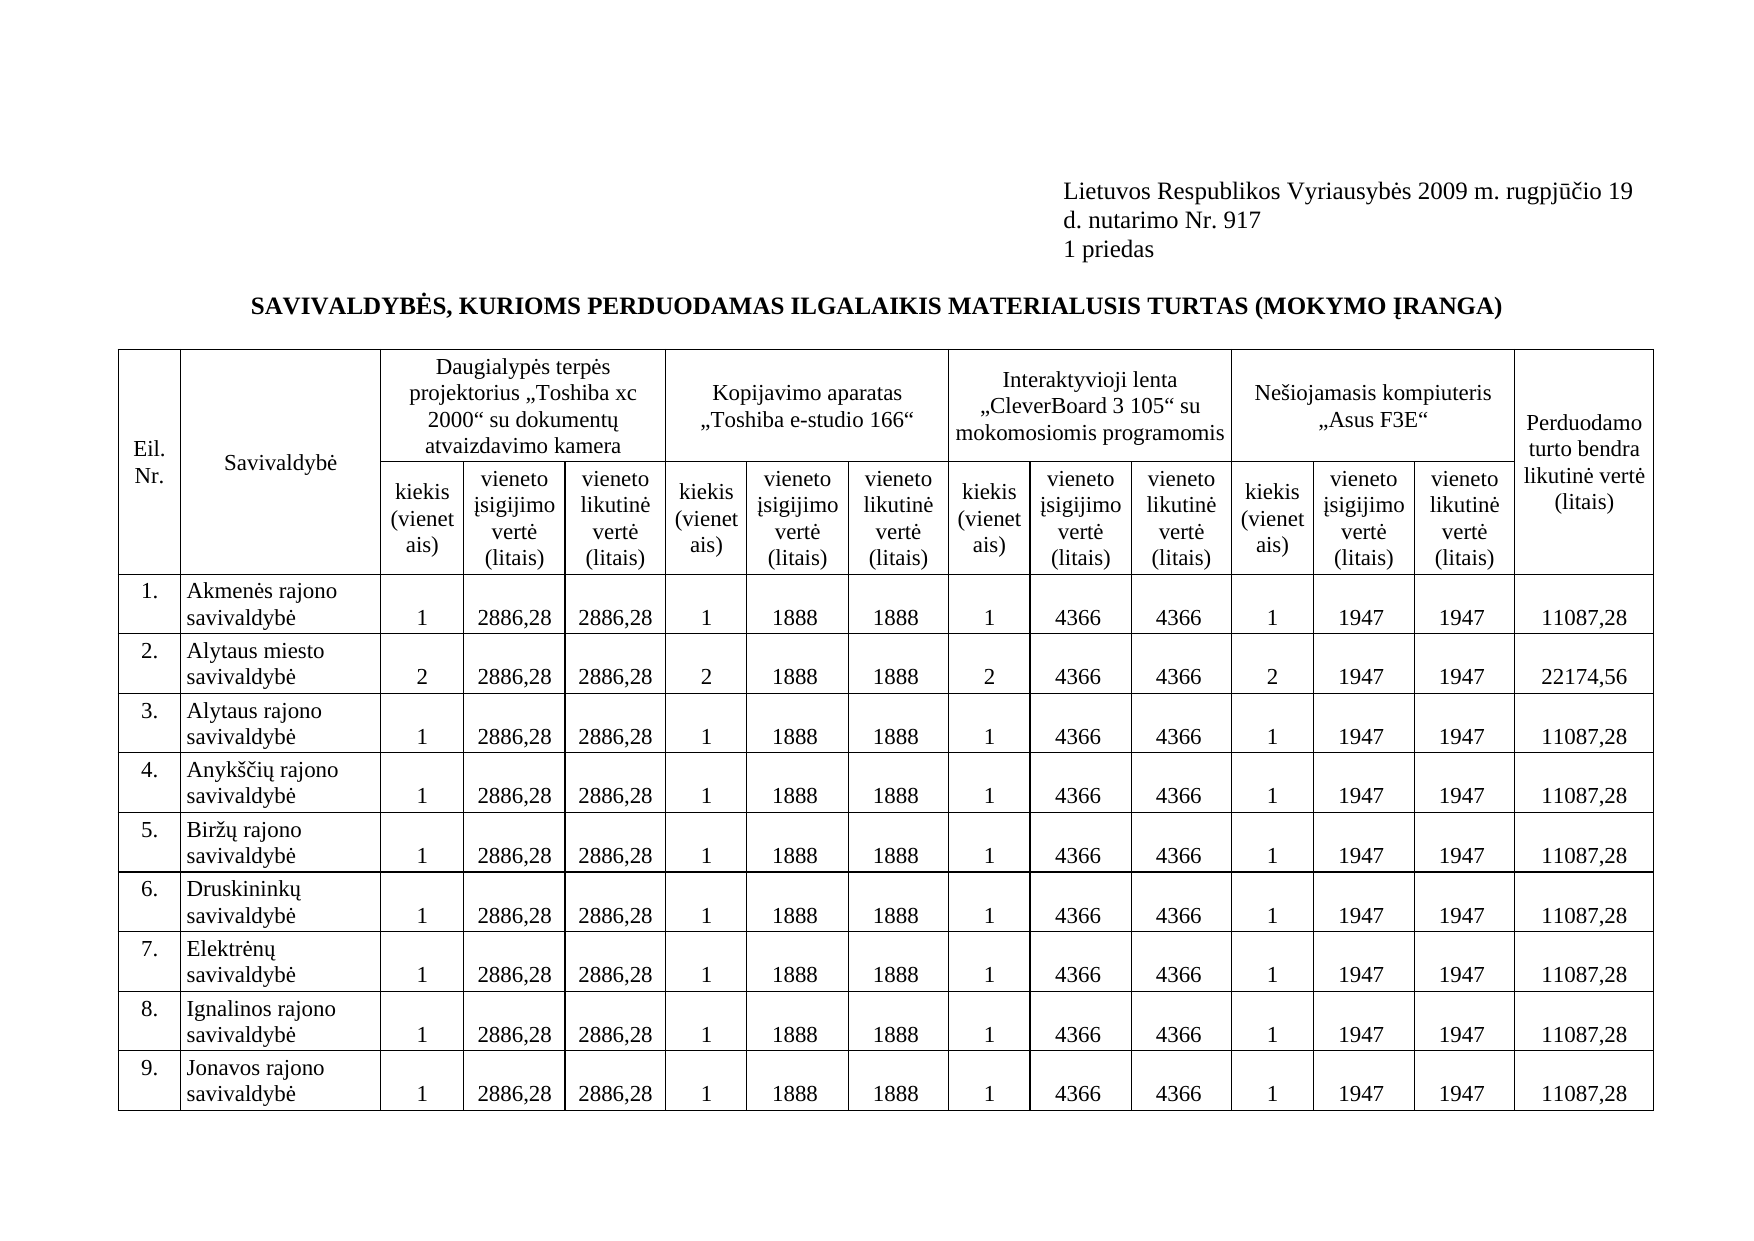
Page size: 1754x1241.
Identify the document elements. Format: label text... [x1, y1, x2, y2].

table_cell 1 [381, 694, 463, 752]
table_cell Alytaus rajono savivaldybė [181, 694, 380, 752]
table_cell 2. [119, 634, 180, 693]
table_cell vieneto likutinė vertė (litais) [849, 462, 948, 573]
table_cell 1 [666, 753, 746, 812]
table_cell 2886,28 [464, 753, 564, 812]
table_cell 1888 [849, 932, 948, 991]
table_cell Anykščių rajono savivaldybė [181, 753, 380, 812]
table_cell 9. [119, 1051, 180, 1110]
table_cell 1947 [1314, 873, 1414, 931]
table_cell 1888 [849, 992, 948, 1050]
table_cell 1 [381, 932, 463, 991]
table_cell 1 [949, 873, 1029, 931]
table_cell 1947 [1314, 753, 1414, 812]
table_cell 1888 [849, 1051, 948, 1110]
table_cell 1 [1232, 932, 1313, 991]
table_header Eil. Nr. [119, 350, 180, 573]
table_cell 1 [381, 873, 463, 931]
table_cell 7. [119, 932, 180, 991]
table_cell 2886,28 [566, 575, 665, 633]
table_cell 2886,28 [566, 992, 665, 1050]
table_cell 1 [666, 694, 746, 752]
table_cell 11087,28 [1515, 694, 1653, 752]
table_cell kiekis (vienetais) [949, 462, 1029, 573]
table_cell 2886,28 [464, 694, 564, 752]
table_cell 1 [949, 992, 1029, 1050]
table_cell 1888 [747, 813, 848, 871]
table_cell 2886,28 [464, 1051, 564, 1110]
table_cell 11087,28 [1515, 932, 1653, 991]
table_header Perduodamo turto bendra likutinė vertė (litais) [1515, 350, 1653, 573]
table_cell kiekis (vienetais) [1232, 462, 1313, 573]
table_header Interaktyvioji lenta „CleverBoard 3 105“ su mokomosiomis programomis [949, 350, 1231, 461]
table_header Kopijavimo aparatas „Toshiba e-studio 166“ [666, 350, 948, 461]
table_cell 11087,28 [1515, 873, 1653, 931]
table_cell 4366 [1031, 634, 1131, 693]
table_cell 1 [949, 1051, 1029, 1110]
table_cell 1947 [1415, 992, 1514, 1050]
table_cell 1 [949, 753, 1029, 812]
table_cell Alytaus miesto savivaldybė [181, 634, 380, 693]
table_cell 1 [666, 992, 746, 1050]
table_cell 1888 [849, 813, 948, 871]
table_cell 11087,28 [1515, 992, 1653, 1050]
table_cell 4366 [1132, 873, 1231, 931]
table_cell 1888 [849, 575, 948, 633]
table_cell 1 [949, 932, 1029, 991]
table_cell 1888 [849, 873, 948, 931]
table_cell 2 [1232, 634, 1313, 693]
table_cell Jonavos rajono savivaldybė [181, 1051, 380, 1110]
table_cell 1 [381, 753, 463, 812]
table_cell 5. [119, 813, 180, 871]
table_cell 4366 [1132, 1051, 1231, 1110]
table_cell 1947 [1314, 813, 1414, 871]
table_cell 1947 [1314, 634, 1414, 693]
table_cell vieneto įsigijimo vertė (litais) [1314, 462, 1414, 573]
table_cell 1888 [747, 694, 848, 752]
table_cell vieneto likutinė vertė (litais) [1132, 462, 1231, 573]
table_cell 3. [119, 694, 180, 752]
table_cell 4. [119, 753, 180, 812]
table_cell 1888 [747, 1051, 848, 1110]
table_cell 2886,28 [464, 634, 564, 693]
table_cell Elektrėnų savivaldybė [181, 932, 380, 991]
table_cell 1 [381, 575, 463, 633]
table_cell 4366 [1132, 992, 1231, 1050]
table_cell 1 [1232, 873, 1313, 931]
table_cell 11087,28 [1515, 575, 1653, 633]
table_cell 1 [381, 813, 463, 871]
table_cell 1947 [1415, 1051, 1514, 1110]
table_cell 1 [1232, 694, 1313, 752]
table_cell 4366 [1132, 694, 1231, 752]
table_cell 1888 [747, 873, 848, 931]
table_cell 2886,28 [464, 575, 564, 633]
table_cell 2886,28 [566, 873, 665, 931]
table_cell 4366 [1132, 813, 1231, 871]
text 1 priedas [1063, 234, 1636, 263]
table_cell 2886,28 [464, 873, 564, 931]
table_cell 1947 [1415, 753, 1514, 812]
table_cell 1947 [1415, 694, 1514, 752]
table_cell 4366 [1031, 1051, 1131, 1110]
table_cell 1947 [1415, 873, 1514, 931]
table_cell 11087,28 [1515, 1051, 1653, 1110]
table_cell 2886,28 [464, 813, 564, 871]
table_cell 11087,28 [1515, 753, 1653, 812]
table_cell 4366 [1031, 932, 1131, 991]
table_cell 4366 [1132, 575, 1231, 633]
table_cell vieneto įsigijimo vertė (litais) [747, 462, 848, 573]
table_cell 1947 [1415, 932, 1514, 991]
table_cell 1947 [1314, 694, 1414, 752]
text Lietuvos Respublikos Vyriausybės 2009 m. rugpjūčio 19 d. nutarimo Nr. 917 [1063, 176, 1636, 234]
table_cell 2886,28 [566, 813, 665, 871]
table_cell 1 [1232, 992, 1313, 1050]
table_cell 1888 [747, 634, 848, 693]
table_cell 1 [381, 1051, 463, 1110]
table_cell 1947 [1314, 575, 1414, 633]
table_header Nešiojamasis kompiuteris „Asus F3E“ [1232, 350, 1514, 461]
table_cell vieneto įsigijimo vertė (litais) [1031, 462, 1131, 573]
table_cell 1947 [1314, 932, 1414, 991]
table_cell 2 [381, 634, 463, 693]
table_cell kiekis (vienetais) [666, 462, 746, 573]
table_cell vieneto likutinė vertė (litais) [566, 462, 665, 573]
table_cell Biržų rajono savivaldybė [181, 813, 380, 871]
table_cell 1888 [747, 575, 848, 633]
table_cell 22174,56 [1515, 634, 1653, 693]
table_cell 1 [666, 1051, 746, 1110]
table_cell 4366 [1132, 753, 1231, 812]
table_cell 1 [1232, 813, 1313, 871]
table_cell Druskininkų savivaldybė [181, 873, 380, 931]
table_cell 1947 [1314, 1051, 1414, 1110]
table_cell 1 [1232, 1051, 1313, 1110]
table_cell 2886,28 [566, 694, 665, 752]
table_cell 1 [949, 575, 1029, 633]
table_cell 4366 [1031, 694, 1131, 752]
table_cell 1 [1232, 753, 1313, 812]
text SAVIVALDYBĖS, KURIOMS PERDUODAMAS ILGALAIKIS MATERIALUSIS TURTAS (MOKYMO ĮRANGA) [118, 291, 1636, 320]
table_cell 2 [666, 634, 746, 693]
table_cell vieneto įsigijimo vertė (litais) [464, 462, 564, 573]
table_cell 1947 [1415, 813, 1514, 871]
table_cell 1 [666, 575, 746, 633]
table_cell Akmenės rajono savivaldybė [181, 575, 380, 633]
table_cell 1888 [849, 634, 948, 693]
table_header Daugialypės terpės projektorius „Toshiba xc 2000“ su dokumentų atvaizdavimo kamera [381, 350, 665, 461]
table_cell 2886,28 [566, 753, 665, 812]
table_cell 1 [949, 813, 1029, 871]
table_cell 2886,28 [566, 634, 665, 693]
table_cell 1947 [1314, 992, 1414, 1050]
table_cell 1 [666, 873, 746, 931]
table_cell 4366 [1031, 753, 1131, 812]
table_cell 1. [119, 575, 180, 633]
table_cell 4366 [1031, 575, 1131, 633]
table_cell 1 [949, 694, 1029, 752]
table_cell vieneto likutinė vertė (litais) [1415, 462, 1514, 573]
table_cell 1888 [849, 753, 948, 812]
table_cell 4366 [1031, 813, 1131, 871]
table_cell 1 [1232, 575, 1313, 633]
table_cell 1 [381, 992, 463, 1050]
table_cell 1888 [849, 694, 948, 752]
table_cell 1888 [747, 932, 848, 991]
table_cell 2886,28 [464, 992, 564, 1050]
table_cell 1947 [1415, 634, 1514, 693]
table_cell 1888 [747, 992, 848, 1050]
table_cell 11087,28 [1515, 813, 1653, 871]
table_cell 1 [666, 932, 746, 991]
table_cell 1888 [747, 753, 848, 812]
table_cell 2886,28 [566, 932, 665, 991]
table_cell 1 [666, 813, 746, 871]
table_cell 4366 [1132, 932, 1231, 991]
table_cell 8. [119, 992, 180, 1050]
table_cell 2886,28 [464, 932, 564, 991]
table_cell 4366 [1031, 873, 1131, 931]
table_cell Ignalinos rajono savivaldybė [181, 992, 380, 1050]
table_cell 6. [119, 873, 180, 931]
table_cell 1947 [1415, 575, 1514, 633]
table_cell 2886,28 [566, 1051, 665, 1110]
table_header Savivaldybė [181, 350, 380, 573]
table_cell 4366 [1031, 992, 1131, 1050]
table_cell 2 [949, 634, 1029, 693]
table_cell 4366 [1132, 634, 1231, 693]
table_cell kiekis (vienetais) [381, 462, 463, 573]
